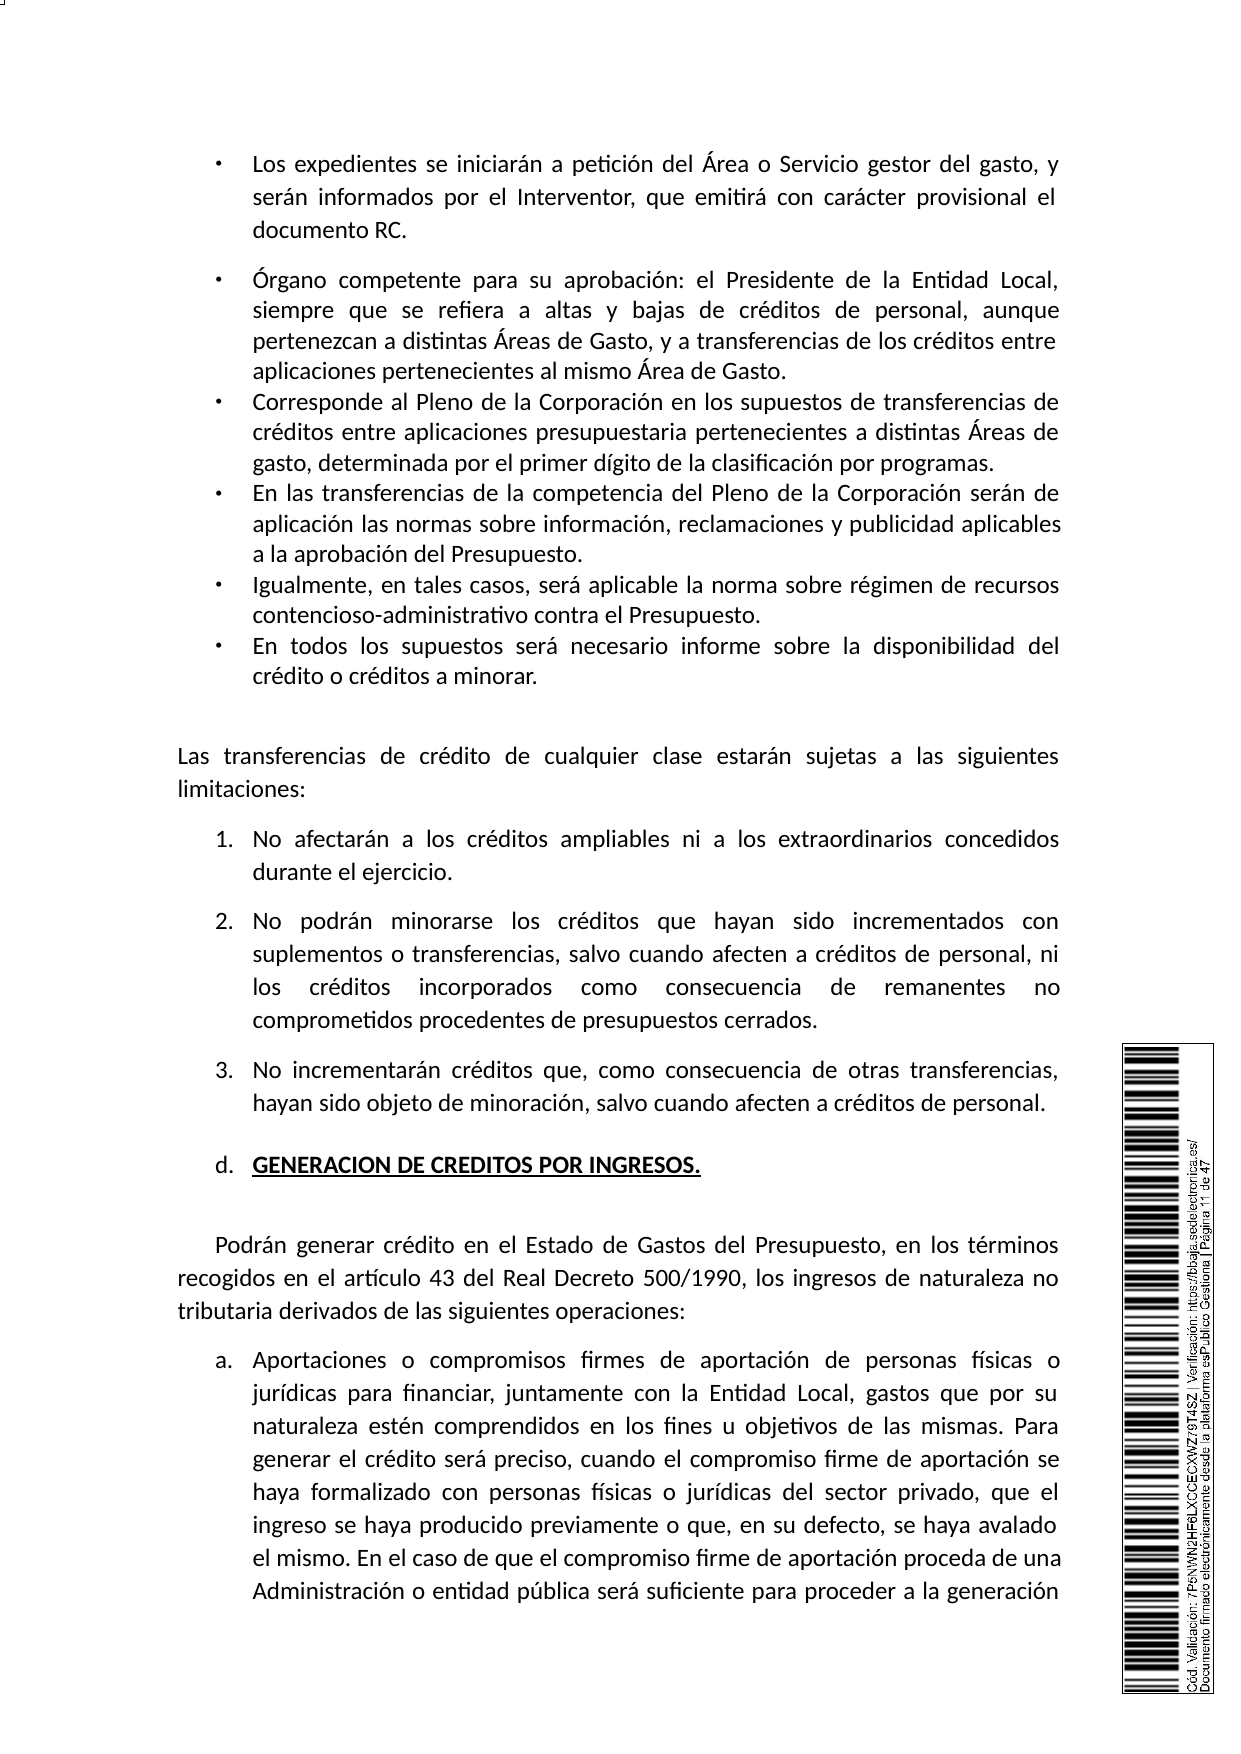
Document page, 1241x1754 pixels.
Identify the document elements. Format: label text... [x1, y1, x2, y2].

text Podrán generar crédito en el Estado de Gastos del Presupuesto, en los términos [215, 1233, 1088, 1258]
text serán informados por el Interventor, que emitirá con carácter provisional el [252, 185, 1088, 210]
text siempre que se refiera a altas y bajas de créditos de personal, aunque [252, 298, 1088, 323]
text 3 [215, 1058, 227, 1083]
text documento RC. [252, 218, 1088, 243]
text generar el crédito será preciso, cuando el compromiso firme de aportación se [252, 1447, 1088, 1472]
text el mismo. En el caso de que el compromiso firme de aportación proceda de una [252, 1546, 1088, 1571]
text 2 [215, 910, 227, 935]
text d. GENERACION DE CREDITOS POR INGRESOS. [215, 1153, 727, 1178]
text a la aprobación del Presupuesto. [252, 543, 1088, 568]
text 1 [215, 827, 227, 852]
text los créditos incorporados como consecuencia de remanentes no [252, 976, 1088, 1001]
text • [215, 391, 247, 413]
text Corresponde al Pleno de la Corporación en los supuestos de transferencias de [252, 390, 1088, 415]
text ingreso se haya producido previamente o que, en su defecto, se haya avalado [252, 1513, 1088, 1538]
text En las transferencias de la competencia del Pleno de la Corporación serán de [252, 482, 1088, 507]
text tributaria derivados de las siguientes operaciones: [177, 1299, 1088, 1324]
text Administración o entidad pública será suficiente para proceder a la generación [252, 1579, 1088, 1604]
text naturaleza estén comprendidos en los fines u objetivos de las mismas. Para [252, 1414, 1088, 1439]
text jurídicas para financiar, juntamente con la Entidad Local, gastos que por su [252, 1382, 1088, 1407]
text Igualmente, en tales casos, será aplicable la norma sobre régimen de recursos [252, 573, 1088, 598]
picture [1123, 1044, 1213, 1693]
text . No incrementarán créditos que, como consecuencia de otras transferencias, [227, 1058, 1088, 1083]
text aplicación las normas sobre información, reclamaciones y publicidad aplicables [252, 512, 1088, 537]
text • [215, 634, 247, 658]
text comprometidos procedentes de presupuestos cerrados. [252, 1008, 1088, 1033]
text contencioso-administrativo contra el Presupuesto. [252, 604, 1088, 629]
text durante el ejercicio. [252, 860, 1088, 885]
text a. Aportaciones o compromisos firmes de aportación de personas físicas o [215, 1349, 1088, 1374]
text • [215, 152, 247, 176]
text Órgano competente para su aprobación: el Presidente de la Entidad Local, [252, 268, 1088, 293]
text • [215, 268, 247, 291]
text limitaciones: [177, 777, 1088, 802]
text . No afectarán a los créditos ampliables ni a los extraordinarios concedidos [227, 827, 1088, 852]
text créditos entre aplicaciones presupuestaria pertenecientes a distintas Áreas de [252, 421, 1088, 446]
text Las transferencias de crédito de cualquier clase estarán sujetas a las siguientes [177, 745, 1088, 770]
text . No podrán minorarse los créditos que hayan sido incrementados con [227, 910, 1088, 935]
text • [215, 573, 247, 597]
text aplicaciones pertenecientes al mismo Área de Gasto. [252, 359, 1088, 384]
text pertenezcan a distintas Áreas de Gasto, y a transferencias de los créditos entre [252, 329, 1088, 354]
text haya formalizado con personas físicas o jurídicas del sector privado, que el [252, 1481, 1088, 1506]
text En todos los supuestos será necesario informe sobre la disponibilidad del [252, 634, 1088, 659]
text • [215, 482, 247, 505]
text crédito o créditos a minorar. [252, 665, 1088, 690]
text Los expedientes se iniciarán a petición del Área o Servicio gestor del gasto, y [252, 152, 1088, 177]
text hayan sido objeto de minoración, salvo cuando afecten a créditos de personal. [252, 1091, 1088, 1116]
text recogidos en el artículo 43 del Real Decreto 500/1990, los ingresos de naturaleza no [177, 1266, 1088, 1291]
text gasto, determinada por el primer dígito de la clasificación por programas. [252, 451, 1088, 476]
text suplementos o transferencias, salvo cuando afecten a créditos de personal, ni [252, 943, 1088, 968]
